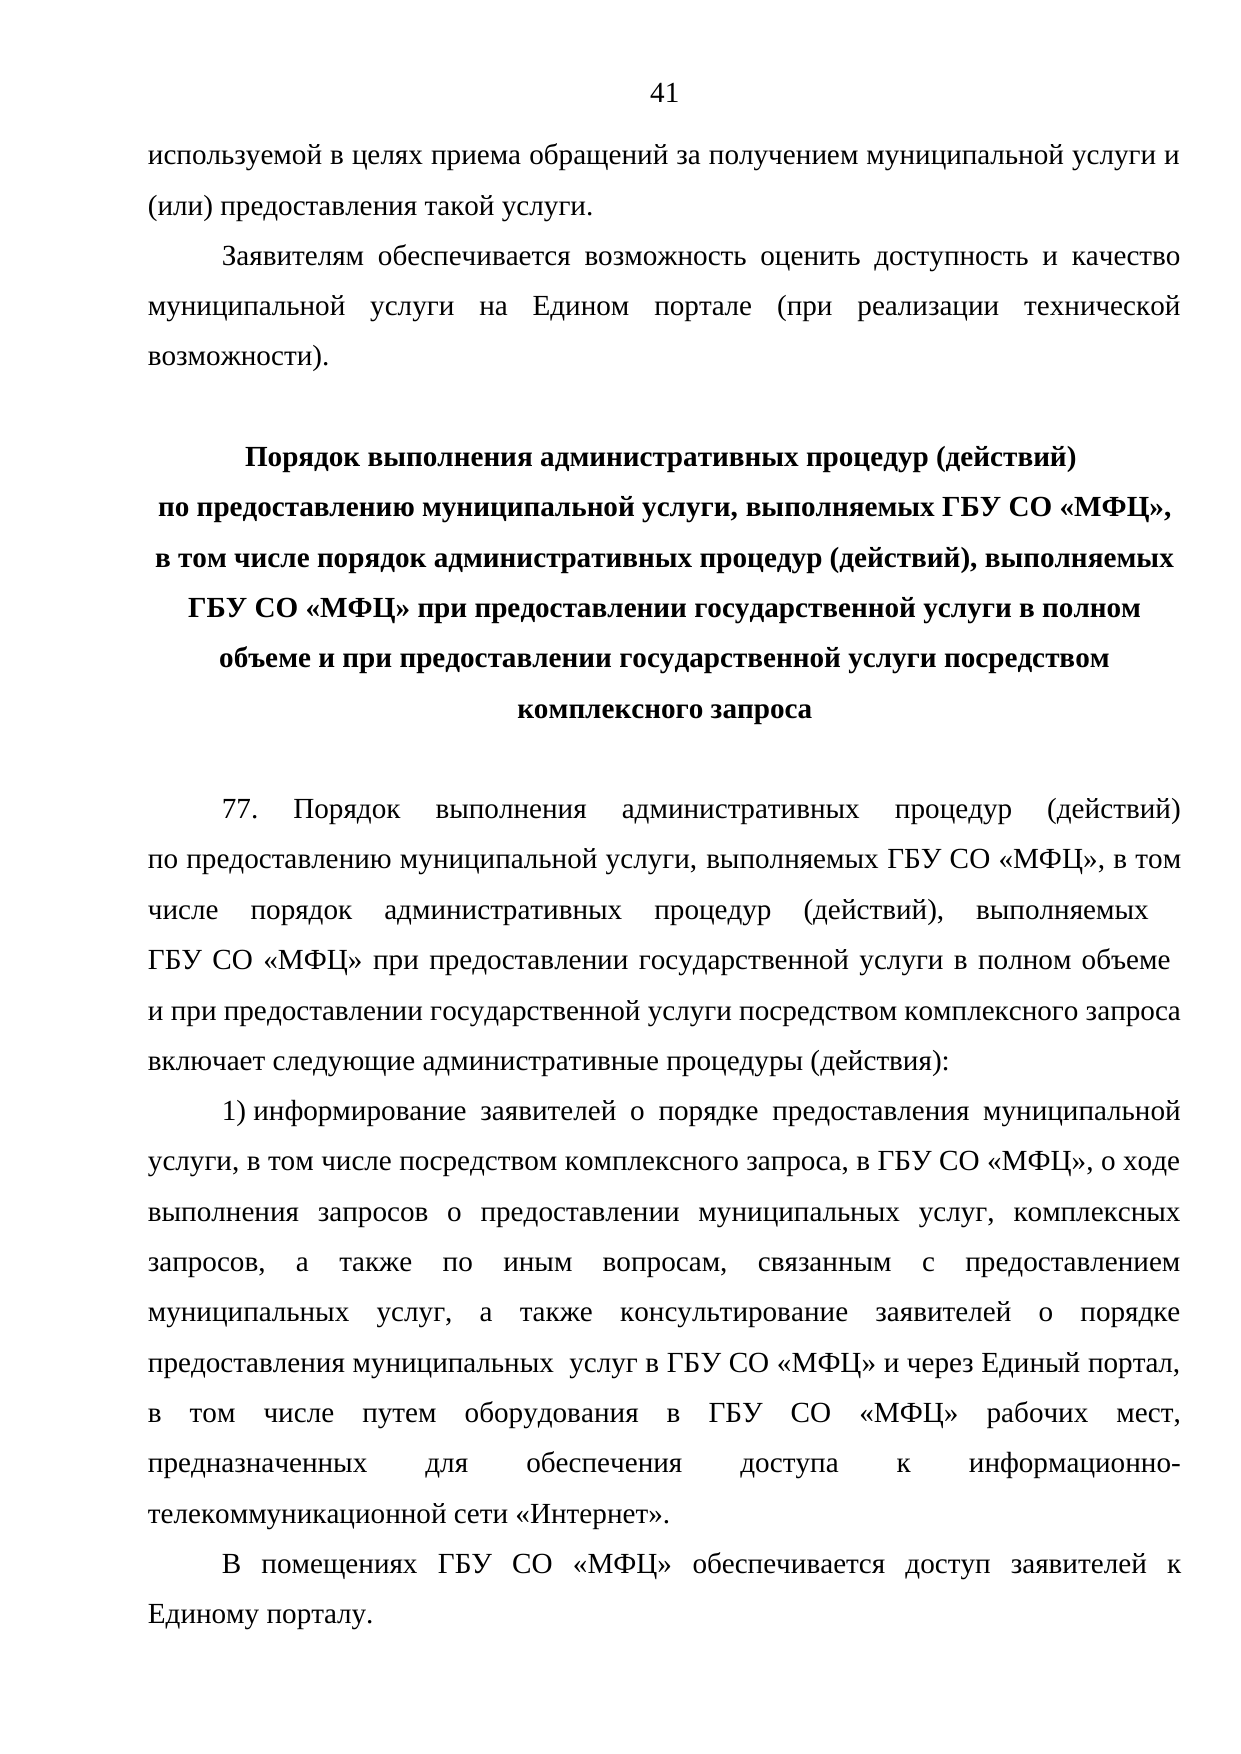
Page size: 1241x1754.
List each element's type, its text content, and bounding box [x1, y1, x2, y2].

text В помещениях ГБУ СО «МФЦ» обеспечивается доступ заявителей к Единому порталу. [148, 1546, 1181, 1630]
text 1) информирование заявителей о порядке предоставления муниципальной услуги, в том числе посредством комплексного запроса, в ГБУ СО «МФЦ», о ходе выполнения запросов о предоставлении муниципальных услуг, комплексных запросов, а также по иным вопросам, связанным с предоставлением муниципальных услуг, а также консультирование заявителей о порядке предоставления муниципальных услуг в ГБУ СО «МФЦ» и через Единый портал, в том числе путем оборудования в ГБУ СО «МФЦ» рабочих мест, предназначенных для обеспечения доступа к информационно-телекоммуникационной сети «Интернет». [148, 1093, 1181, 1529]
text 77. Порядок выполнения административных процедур (действий) по предоставлению муниципальной услуги, выполняемых ГБУ СО «МФЦ», в том числе порядок административных процедур (действий), выполняемых ГБУ СО «МФЦ» при предоставлении государственной услуги в полном объеме и при предоставлении государственной услуги посредством комплексного запроса включает следующие административные процедуры (действия): [148, 791, 1181, 1076]
text Заявителям обеспечивается возможность оценить доступность и качество муниципальной услуги на Едином портале (при реализации технической возможности). [148, 238, 1181, 372]
text Порядок выполнения административных процедур (действий) по предоставлению муниципальной услуги, выполняемых ГБУ СО «МФЦ», в том числе порядок административных процедур (действий), выполняемых ГБУ СО «МФЦ» при предоставлении государственной услуги в полном объеме и при предоставлении государственной услуги посредством комплексного запроса [148, 439, 1181, 724]
text используемой в целях приема обращений за получением муниципальной услуги и (или) предоставления такой услуги. [148, 137, 1181, 221]
